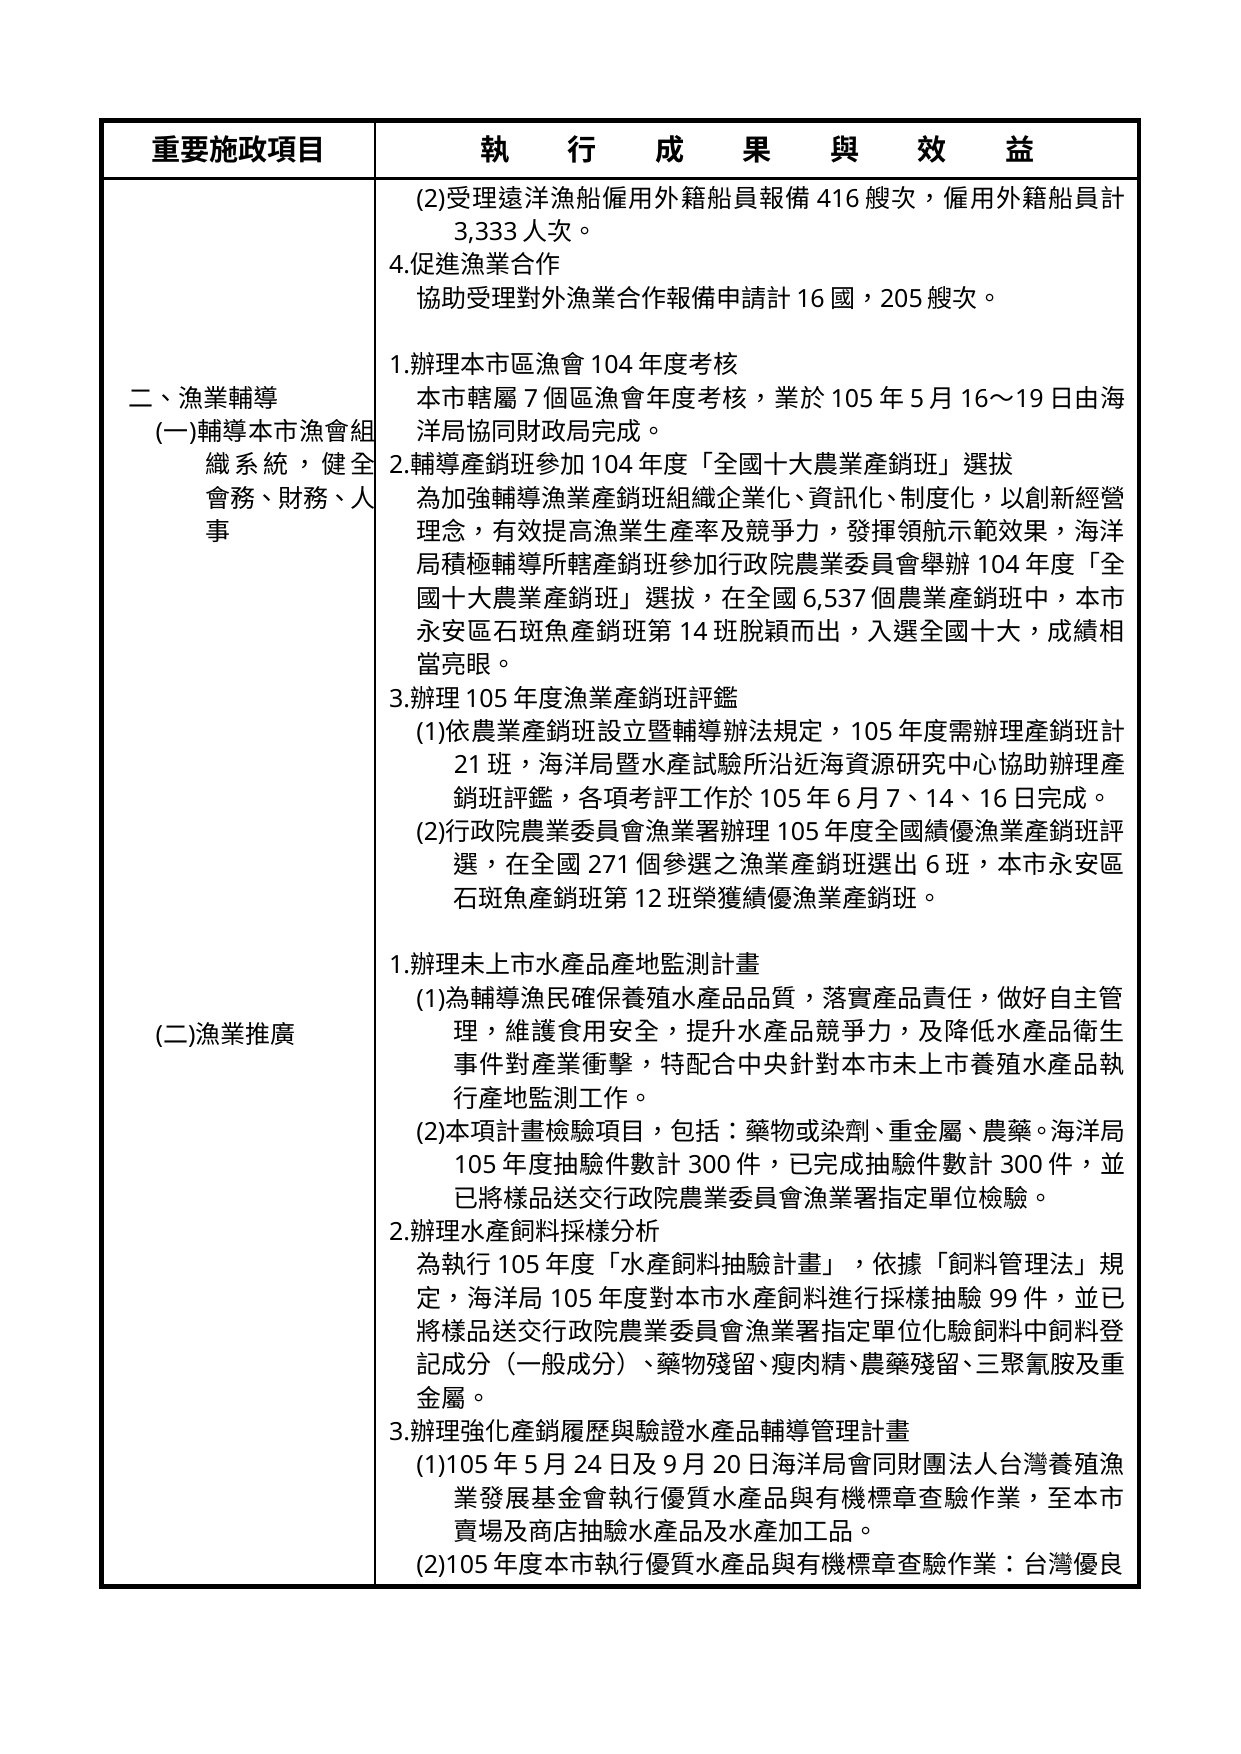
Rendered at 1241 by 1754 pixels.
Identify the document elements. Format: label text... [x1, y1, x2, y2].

table_cell 二、漁業輔導 (一)輔導本市漁會組織系統，健全會務、財務、人事 (二)漁業推廣 [104, 180, 374, 1584]
table_cell (2)受理遠洋漁船僱用外籍船員報備416艘次，僱用外籍船員計3,333人次。 4.促進漁業合作 協助受理對外漁業合作報備申請計16國，205艘次。 1.辦理本市區漁會104年度考核 本市轄屬7個區漁會年度考核，業於105年5月16～19日由海洋局協同財政局完成。 2.輔導產銷班參加104年度「全國十大農業產銷班」選拔 為加強輔導漁業產銷班組織企業化、資訊化、制度化，以創新經營理念，有效提高漁業生產率及競爭力，發揮領航示範效果，海洋局積極輔導所轄產銷班參加行政院農業委員會舉辦104年度「全國十大農業產銷班」選拔，在全國6,537個農業產銷班中，本市永安區石斑魚產銷班第14班脫穎而出，入選全國十大，成績相當亮眼。 3.辦理105年度漁業產銷班評鑑 (1)依農業產銷班設立暨輔導辦法規定，105年度需辦理產銷班計21班，海洋局暨水產試驗所沿近海資源研究中心協助辦理產銷班評鑑，各項考評工作於105年6月7、14、16日完成。 (2)行政院農業委員會漁業署辦理105年度全國績優漁業產銷班評選，在全國271個參選之漁業產銷班選出6班，本市永安區石斑魚產銷班第12班榮獲績優漁業產銷班。 1.辦理未上市水產品產地監測計畫 (1)為輔導漁民確保養殖水產品品質，落實產品責任，做好自主管理，維護食用安全，提升水產品競爭力，及降低水產品衛生事件對產業衝擊，特配合中央針對本市未上市養殖水產品執行產地監測工作。 (2)本項計畫檢驗項目，包括：藥物或染劑、重金屬、農藥。海洋局105年度抽驗件數計300件，已完成抽驗件數計300件，並已將樣品送交行政院農業委員會漁業署指定單位檢驗。 2.辦理水產飼料採樣分析 為執行105年度「水產飼料抽驗計畫」，依據「飼料管理法」規定，海洋局105年度對本市水產飼料進行採樣抽驗99件，並已將樣品送交行政院農業委員會漁業署指定單位化驗飼料中飼料登記成分（一般成分）、藥物殘留、瘦肉精、農藥殘留、三聚氰胺及重金屬。 3.辦理強化產銷履歷與驗證水產品輔導管理計畫 (1)105年5月24日及9月20日海洋局會同財團法人台灣養殖漁業發展基金會執行優質水產品與有機標章查驗作業，至本市賣場及商店抽驗水產品及水產加工品。 (2)105年度本市執行優質水產品與有機標章查驗作業：台灣優良 [376, 180, 1137, 1584]
table_header 執 行 成 果 與 效 益 [376, 123, 1137, 177]
table_header 重要施政項目 [104, 123, 374, 177]
